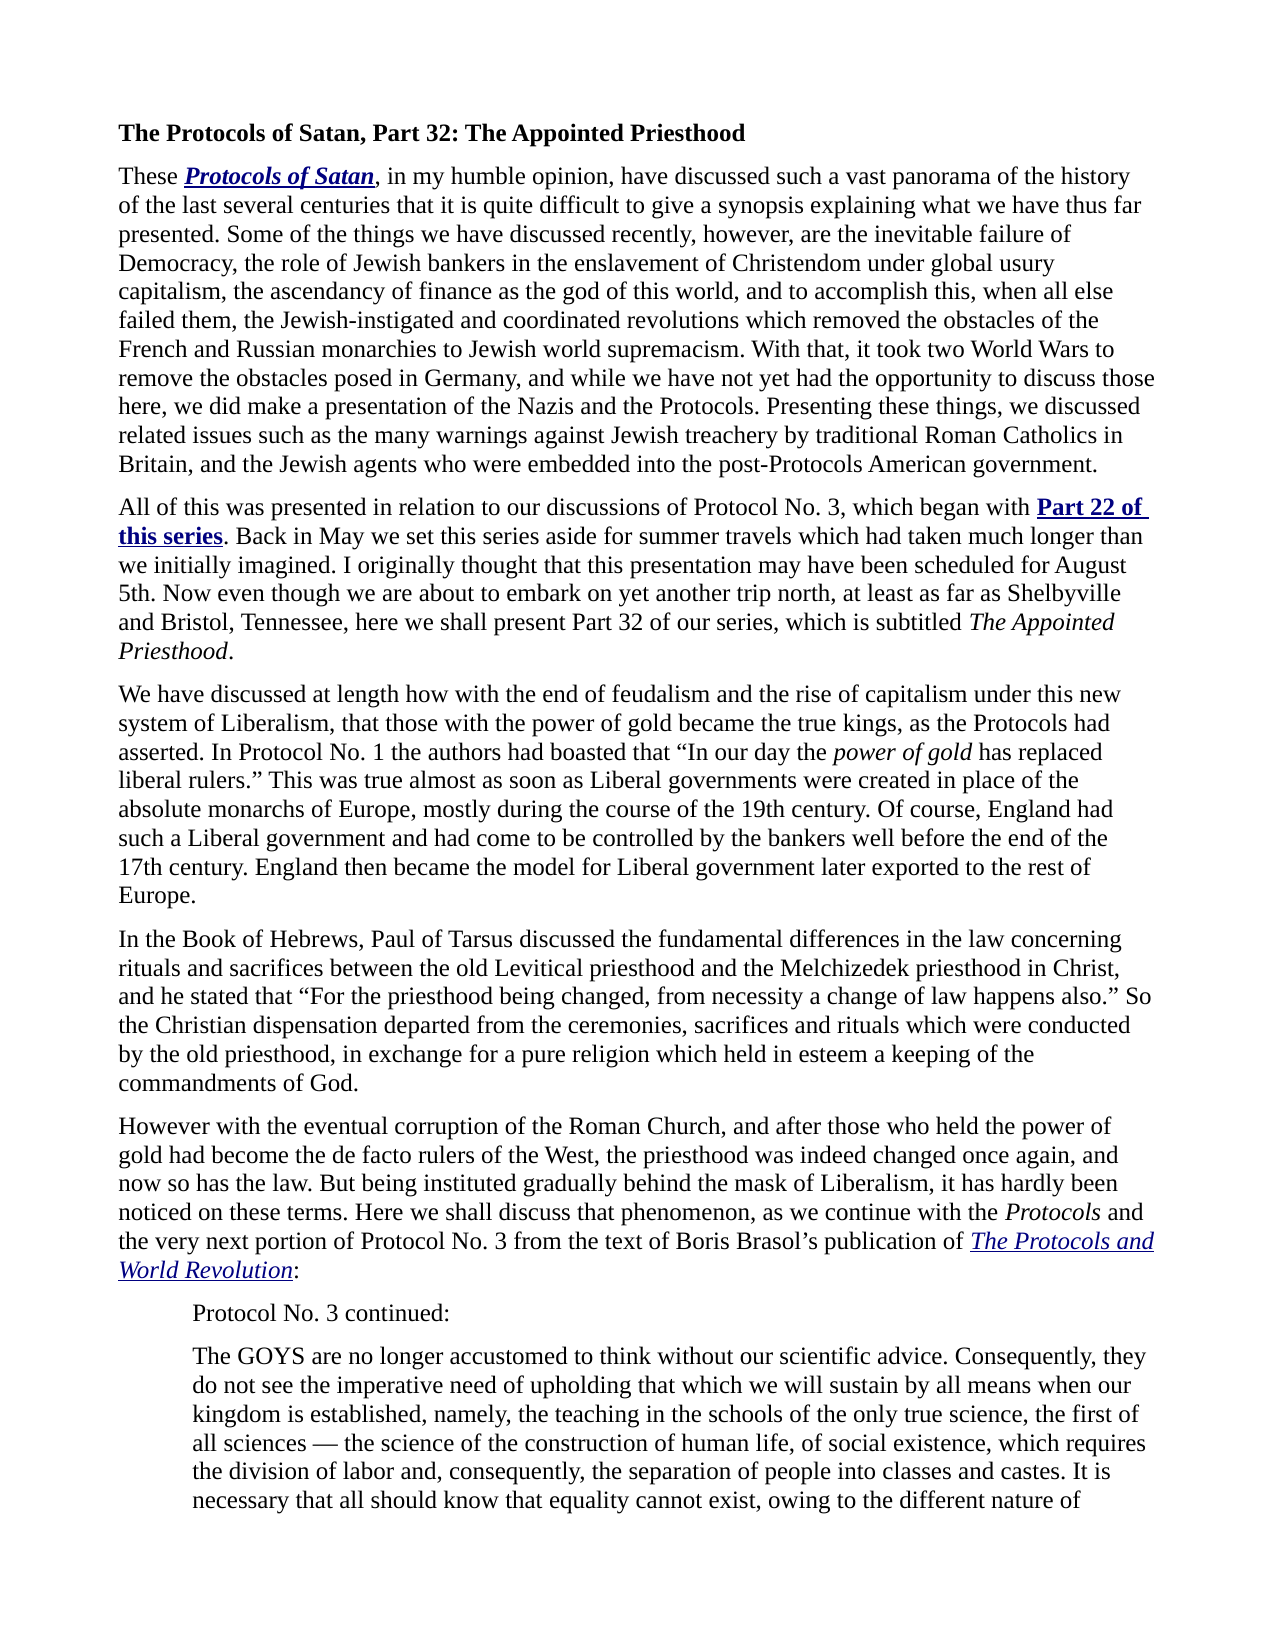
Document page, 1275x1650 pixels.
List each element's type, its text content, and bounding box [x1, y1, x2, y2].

text These Protocols of Satan, in my humble opinion, have discussed such a vast panorama of the history of the last several centuries that it is quite difficult to give a synopsis explaining what we have thus far presented. Some of the things we have discussed recently, however, are the inevitable failure of Democracy, the role of Jewish bankers in the enslavement of Christendom under global usury capitalism, the ascendancy of finance as the god of this world, and to accomplish this, when all else failed them, the Jewish-instigated and coordinated revolutions which removed the obstacles of the French and Russian monarchies to Jewish world supremacism. With that, it took two World Wars to remove the obstacles posed in Germany, and while we have not yet had the opportunity to discuss those here, we did make a presentation of the Nazis and the Protocols. Presenting these things, we discussed related issues such as the many warnings against Jewish treachery by traditional Roman Catholics in Britain, and the Jewish agents who were embedded into the post-Protocols American government. [118, 161, 1157, 478]
text Protocol No. 3 continued: [192, 1298, 1157, 1327]
text In the Book of Hebrews, Paul of Tarsus discussed the fundamental differences in the law concerning rituals and sacrifices between the old Levitical priesthood and the Melchizedek priesthood in Christ, and he stated that “For the priesthood being changed, from necessity a change of law happens also.” So the Christian dispensation departed from the ceremonies, sacrifices and rituals which were conducted by the old priesthood, in exchange for a pure religion which held in esteem a keeping of the commandments of God. [118, 924, 1157, 1096]
text The GOYS are no longer accustomed to think without our scientific advice. Consequently, they do not see the imperative need of upholding that which we will sustain by all means when our kingdom is established, namely, the teaching in the schools of the only true science, the first of all sciences — the science of the construction of human life, of social existence, which requires the division of labor and, consequently, the separation of people into classes and castes. It is necessary that all should know that equality cannot exist, owing to the different nature of [192, 1341, 1157, 1514]
text The Protocols of Satan, Part 32: The Appointed Priesthood [118, 118, 1157, 147]
text All of this was presented in relation to our discussions of Protocol No. 3, which began with Part 22 of this series. Back in May we set this series aside for summer travels which had taken much longer than we initially imagined. I originally thought that this presentation may have been scheduled for August 5th. Now even though we are about to embark on yet another trip north, at least as far as Shelbyville and Bristol, Tennessee, here we shall present Part 32 of our series, which is subtitled The Appointed Priesthood. [118, 492, 1157, 665]
text We have discussed at length how with the end of feudalism and the rise of capitalism under this new system of Liberalism, that those with the power of gold became the true kings, as the Protocols had asserted. In Protocol No. 1 the authors had boasted that “In our day the power of gold has replaced liberal rulers.” This was true almost as soon as Liberal governments were created in place of the absolute monarchs of Europe, mostly during the course of the 19th century. Of course, England had such a Liberal government and had come to be controlled by the bankers well before the end of the 17th century. England then became the model for Liberal government later exported to the rest of Europe. [118, 679, 1157, 909]
text However with the eventual corruption of the Roman Church, and after those who held the power of gold had become the de facto rulers of the West, the priesthood was indeed changed once again, and now so has the law. But being instituted gradually behind the mask of Liberalism, it has hardly been noticed on these terms. Here we shall discuss that phenomenon, as we continue with the Protocols and the very next portion of Protocol No. 3 from the text of Boris Brasol’s publication of The Protocols and World Revolution: [118, 1111, 1157, 1283]
